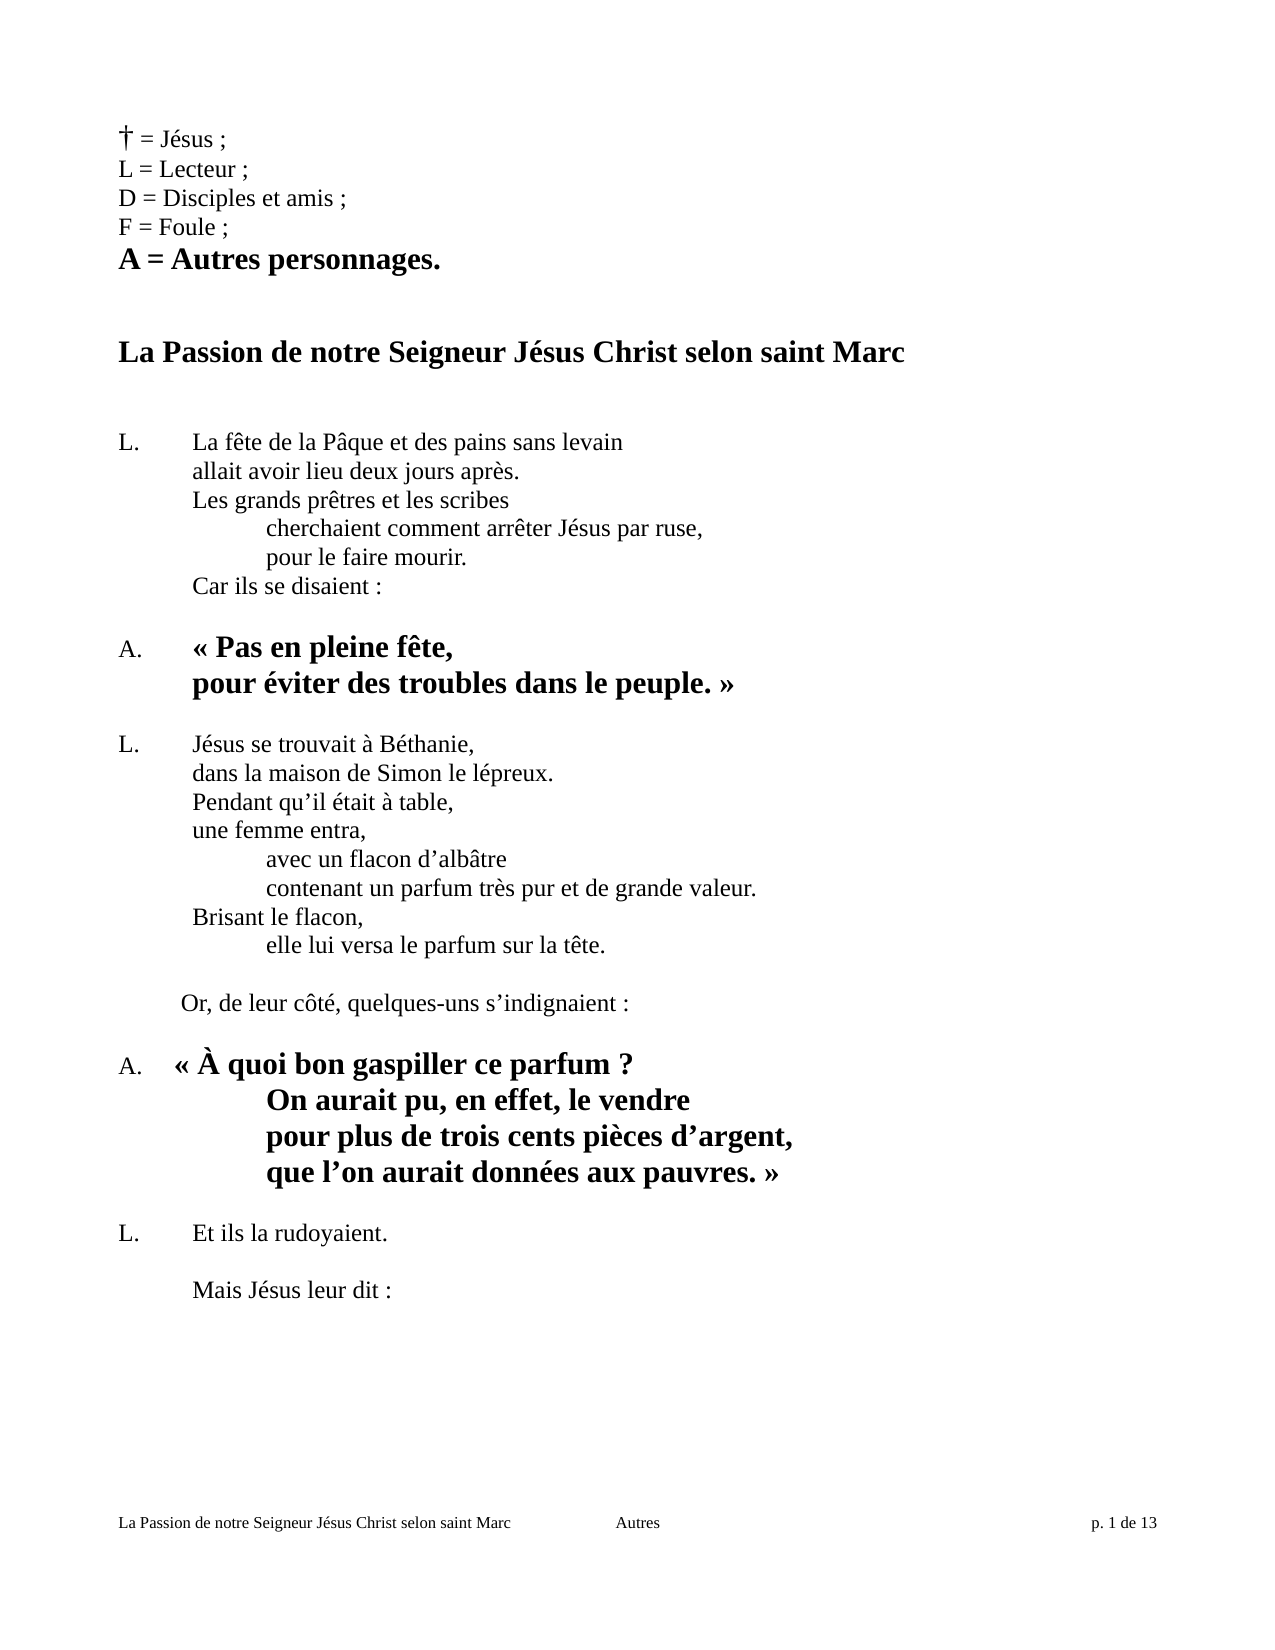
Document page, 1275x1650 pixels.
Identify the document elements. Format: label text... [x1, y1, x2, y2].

text Mais Jésus leur dit : [118, 1275, 1157, 1304]
text F = Foule ; [118, 212, 1157, 240]
text Car ils se disaient : [118, 571, 1157, 600]
text dans la maison de Simon le lépreux. [192, 758, 1157, 787]
text que l’on aurait données aux pauvres. » [118, 1153, 1157, 1189]
text A = Autres personnages. [118, 240, 1157, 276]
text A. « À quoi bon gaspiller ce parfum ? [118, 1045, 1157, 1081]
text Pendant qu’il était à table, [192, 787, 1157, 815]
text D = Disciples et amis ; [118, 183, 1157, 212]
text pour éviter des troubles dans le peuple. » [118, 664, 1157, 700]
text † = Jésus ; [118, 118, 1157, 154]
text Or, de leur côté, quelques-uns s’indignaient : [118, 988, 1157, 1017]
text pour le faire mourir. [192, 542, 1157, 571]
text L. La fête de la Pâque et des pains sans levain [118, 427, 1157, 456]
text La Passion de notre Seigneur Jésus Christ selon saint Marc [118, 334, 1157, 370]
text A. « Pas en pleine fête, [118, 628, 1157, 664]
text elle lui versa le parfum sur la tête. [118, 930, 1157, 959]
text Brisant le flacon, [118, 902, 1157, 930]
text contenant un parfum très pur et de grande valeur. [118, 873, 1157, 902]
text allait avoir lieu deux jours après. [192, 456, 1157, 485]
text pour plus de trois cents pièces d’argent, [118, 1117, 1157, 1153]
text L. Et ils la rudoyaient. [118, 1218, 1157, 1247]
text On aurait pu, en effet, le vendre [118, 1081, 1157, 1117]
text L. Jésus se trouvait à Béthanie, [118, 729, 1157, 758]
text cherchaient comment arrêter Jésus par ruse, [192, 513, 1157, 542]
text avec un flacon d’albâtre [118, 844, 1157, 873]
text une femme entra, [192, 815, 1157, 844]
text L = Lecteur ; [118, 154, 1157, 183]
text Les grands prêtres et les scribes [192, 485, 1157, 513]
